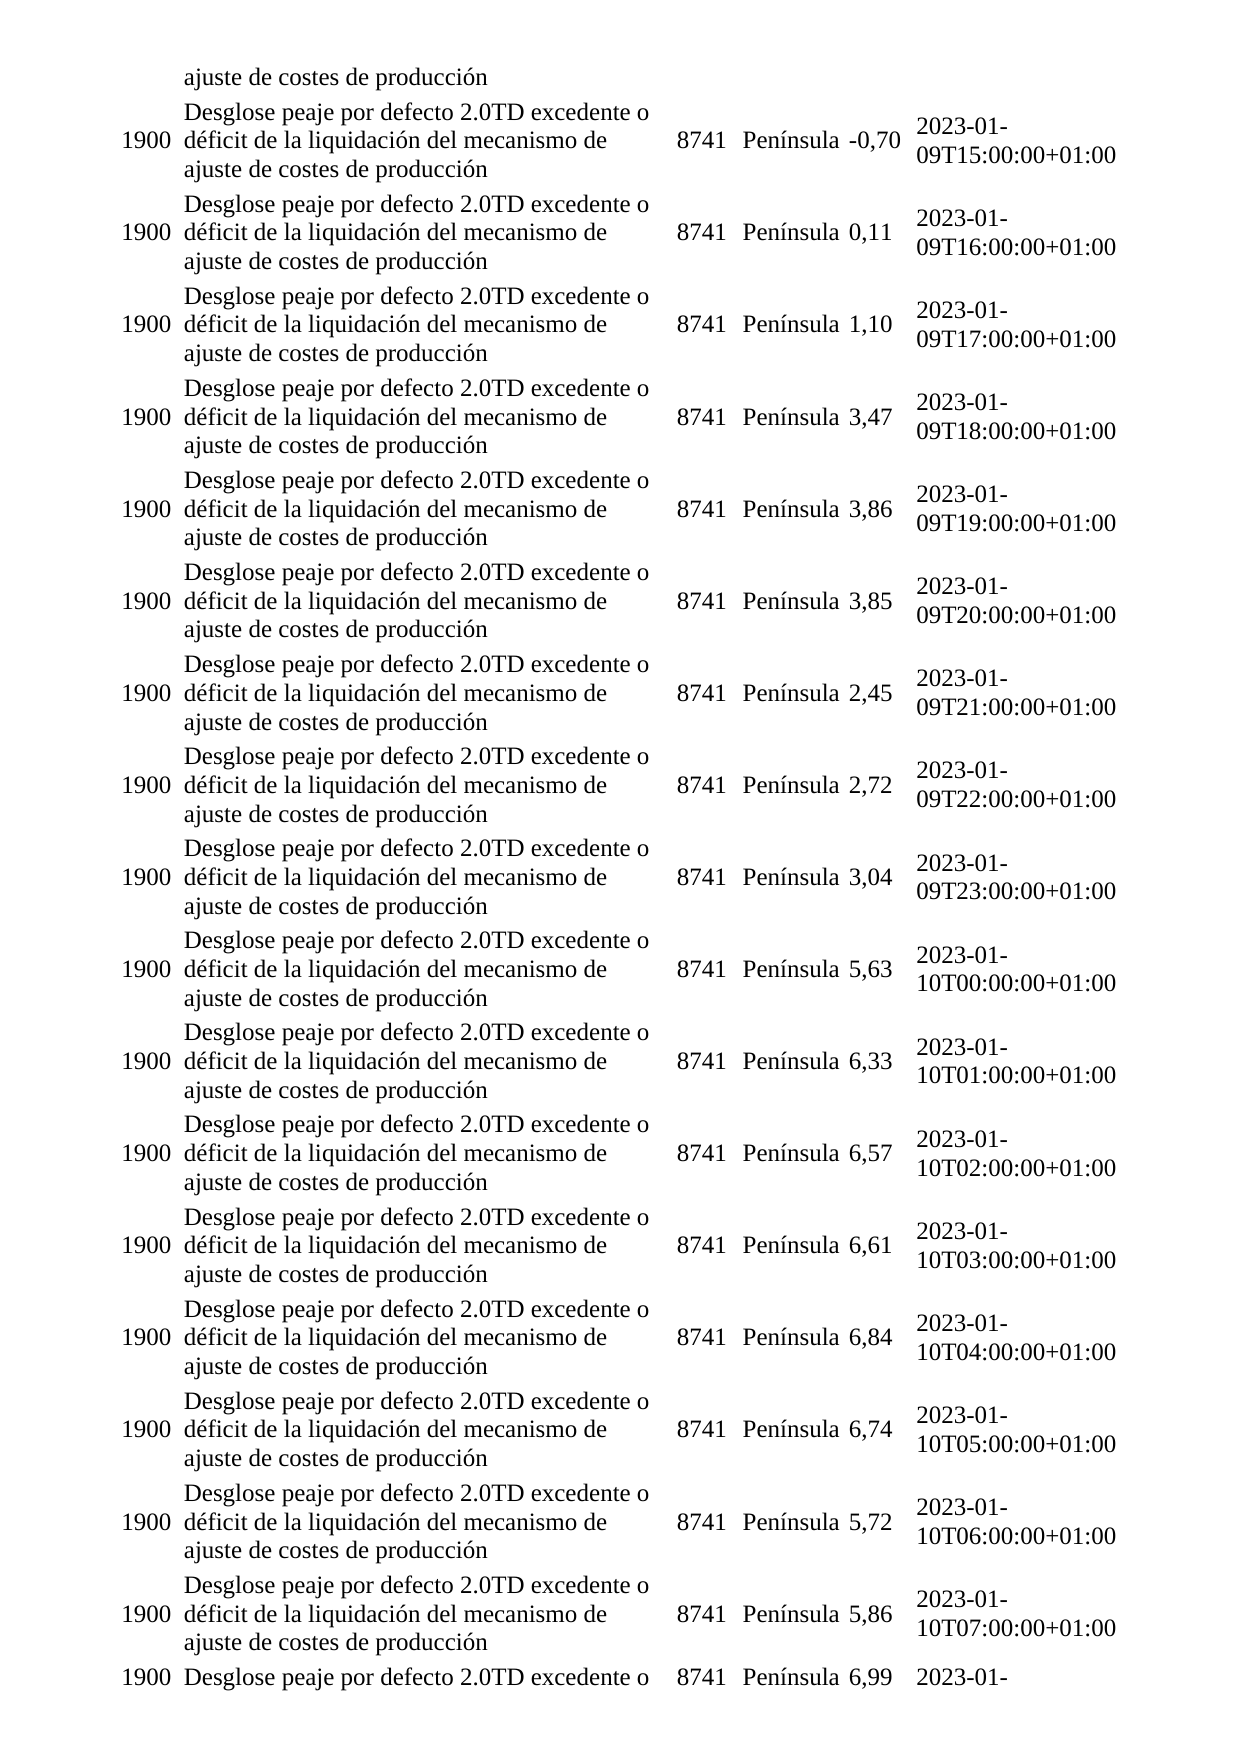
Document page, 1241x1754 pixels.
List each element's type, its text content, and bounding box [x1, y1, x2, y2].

table_cell 8741 [674, 94, 739, 186]
table_cell 8741 [674, 923, 739, 1014]
table_cell 8741 [674, 1383, 739, 1475]
table_cell 2023-01-09T23:00:00+01:00 [913, 830, 1181, 922]
table_cell Península [740, 646, 846, 738]
table_cell 3,47 [846, 370, 913, 462]
table_cell Desglose peaje por defecto 2.0TD excedente o déficit de la liquidación del mecanismo de ajuste de costes de producción [181, 1383, 674, 1475]
table_cell 2023-01-10T01:00:00+01:00 [913, 1015, 1181, 1107]
table_cell Desglose peaje por defecto 2.0TD excedente o [181, 1659, 674, 1694]
table_cell [674, 59, 739, 94]
table_cell 8741 [674, 1291, 739, 1383]
table_cell Península [740, 1107, 846, 1199]
table_cell 0,11 [846, 186, 913, 278]
table_cell 8741 [674, 462, 739, 554]
table_cell 1900 [118, 1567, 181, 1659]
table_cell Desglose peaje por defecto 2.0TD excedente o déficit de la liquidación del mecanismo de ajuste de costes de producción [181, 1199, 674, 1291]
table_cell 6,61 [846, 1199, 913, 1291]
table_cell Desglose peaje por defecto 2.0TD excedente o déficit de la liquidación del mecanismo de ajuste de costes de producción [181, 923, 674, 1014]
table_cell 1900 [118, 1383, 181, 1475]
table_cell 8741 [674, 1659, 739, 1694]
table_cell 1900 [118, 1291, 181, 1383]
table_cell Desglose peaje por defecto 2.0TD excedente o déficit de la liquidación del mecanismo de ajuste de costes de producción [181, 462, 674, 554]
table_cell Península [740, 370, 846, 462]
table_cell 2,72 [846, 738, 913, 830]
table_cell Península [740, 1567, 846, 1659]
table_cell Desglose peaje por defecto 2.0TD excedente o déficit de la liquidación del mecanismo de ajuste de costes de producción [181, 738, 674, 830]
table_cell Desglose peaje por defecto 2.0TD excedente o déficit de la liquidación del mecanismo de ajuste de costes de producción [181, 646, 674, 738]
table_cell Desglose peaje por defecto 2.0TD excedente o déficit de la liquidación del mecanismo de ajuste de costes de producción [181, 1475, 674, 1567]
table_cell Desglose peaje por defecto 2.0TD excedente o déficit de la liquidación del mecanismo de ajuste de costes de producción [181, 186, 674, 278]
table_cell 1,10 [846, 278, 913, 370]
table_cell 6,57 [846, 1107, 913, 1199]
table_cell 2023-01-10T06:00:00+01:00 [913, 1475, 1181, 1567]
table_cell Península [740, 923, 846, 1014]
table_cell 6,99 [846, 1659, 913, 1694]
table_cell 2023-01-10T05:00:00+01:00 [913, 1383, 1181, 1475]
table_cell 5,63 [846, 923, 913, 1014]
table_cell Península [740, 1015, 846, 1107]
table_cell Península [740, 830, 846, 922]
table_cell 2023-01-10T00:00:00+01:00 [913, 923, 1181, 1014]
table_cell [913, 59, 1181, 94]
table_cell 2023-01-09T19:00:00+01:00 [913, 462, 1181, 554]
table_cell 1900 [118, 830, 181, 922]
table_cell 3,04 [846, 830, 913, 922]
table_cell 1900 [118, 278, 181, 370]
table_cell Desglose peaje por defecto 2.0TD excedente o déficit de la liquidación del mecanismo de ajuste de costes de producción [181, 278, 674, 370]
table_cell 1900 [118, 1475, 181, 1567]
table_cell Desglose peaje por defecto 2.0TD excedente o déficit de la liquidación del mecanismo de ajuste de costes de producción [181, 1107, 674, 1199]
table_cell 8741 [674, 554, 739, 646]
table_cell -0,70 [846, 94, 913, 186]
table_cell Península [740, 1291, 846, 1383]
table_cell 6,74 [846, 1383, 913, 1475]
table_cell 8741 [674, 1107, 739, 1199]
table_cell 6,33 [846, 1015, 913, 1107]
table_cell [846, 59, 913, 94]
table_cell Península [740, 186, 846, 278]
table_cell 8741 [674, 738, 739, 830]
table_cell 2023-01- [913, 1659, 1181, 1694]
table_cell 1900 [118, 462, 181, 554]
table_cell [740, 59, 846, 94]
table_cell Península [740, 462, 846, 554]
table_cell 2023-01-09T22:00:00+01:00 [913, 738, 1181, 830]
table_cell 2023-01-10T02:00:00+01:00 [913, 1107, 1181, 1199]
table_cell 8741 [674, 370, 739, 462]
table_cell Península [740, 1199, 846, 1291]
table_cell Península [740, 554, 846, 646]
table_cell 1900 [118, 646, 181, 738]
table_cell 8741 [674, 278, 739, 370]
table_cell Desglose peaje por defecto 2.0TD excedente o déficit de la liquidación del mecanismo de ajuste de costes de producción [181, 830, 674, 922]
table_cell Desglose peaje por defecto 2.0TD excedente o déficit de la liquidación del mecanismo de ajuste de costes de producción [181, 1291, 674, 1383]
table_cell 8741 [674, 1199, 739, 1291]
table_cell 1900 [118, 1015, 181, 1107]
table_cell 5,86 [846, 1567, 913, 1659]
table_cell 1900 [118, 923, 181, 1014]
table_cell 8741 [674, 1475, 739, 1567]
table_cell 2023-01-10T07:00:00+01:00 [913, 1567, 1181, 1659]
table_cell 2023-01-09T15:00:00+01:00 [913, 94, 1181, 186]
table_cell Desglose peaje por defecto 2.0TD excedente o déficit de la liquidación del mecanismo de ajuste de costes de producción [181, 370, 674, 462]
table_cell 1900 [118, 1199, 181, 1291]
table_cell 2,45 [846, 646, 913, 738]
table_cell 1900 [118, 1659, 181, 1694]
table_cell 1900 [118, 738, 181, 830]
table_cell 8741 [674, 1567, 739, 1659]
table_cell Península [740, 1475, 846, 1567]
table_cell Desglose peaje por defecto 2.0TD excedente o déficit de la liquidación del mecanismo de ajuste de costes de producción [181, 94, 674, 186]
table_cell 1900 [118, 370, 181, 462]
table_cell 8741 [674, 646, 739, 738]
table_cell Península [740, 278, 846, 370]
table_cell 2023-01-10T03:00:00+01:00 [913, 1199, 1181, 1291]
table_cell 2023-01-09T16:00:00+01:00 [913, 186, 1181, 278]
table_cell 1900 [118, 186, 181, 278]
table_cell ajuste de costes de producción [181, 59, 674, 94]
table_cell Desglose peaje por defecto 2.0TD excedente o déficit de la liquidación del mecanismo de ajuste de costes de producción [181, 1015, 674, 1107]
table_cell Península [740, 1383, 846, 1475]
table_cell Desglose peaje por defecto 2.0TD excedente o déficit de la liquidación del mecanismo de ajuste de costes de producción [181, 554, 674, 646]
table_cell Península [740, 738, 846, 830]
table_cell 1900 [118, 554, 181, 646]
table_cell 2023-01-09T17:00:00+01:00 [913, 278, 1181, 370]
table_cell 2023-01-10T04:00:00+01:00 [913, 1291, 1181, 1383]
table_cell Península [740, 1659, 846, 1694]
table_cell 6,84 [846, 1291, 913, 1383]
table_cell [118, 59, 181, 94]
table_cell 3,86 [846, 462, 913, 554]
table_cell 8741 [674, 186, 739, 278]
table_cell 8741 [674, 830, 739, 922]
table_cell 2023-01-09T21:00:00+01:00 [913, 646, 1181, 738]
table_cell Desglose peaje por defecto 2.0TD excedente o déficit de la liquidación del mecanismo de ajuste de costes de producción [181, 1567, 674, 1659]
table_cell 1900 [118, 94, 181, 186]
table_cell 3,85 [846, 554, 913, 646]
table_cell 8741 [674, 1015, 739, 1107]
table_cell 1900 [118, 1107, 181, 1199]
table_cell 2023-01-09T18:00:00+01:00 [913, 370, 1181, 462]
table_cell 2023-01-09T20:00:00+01:00 [913, 554, 1181, 646]
table_cell 5,72 [846, 1475, 913, 1567]
table_cell Península [740, 94, 846, 186]
